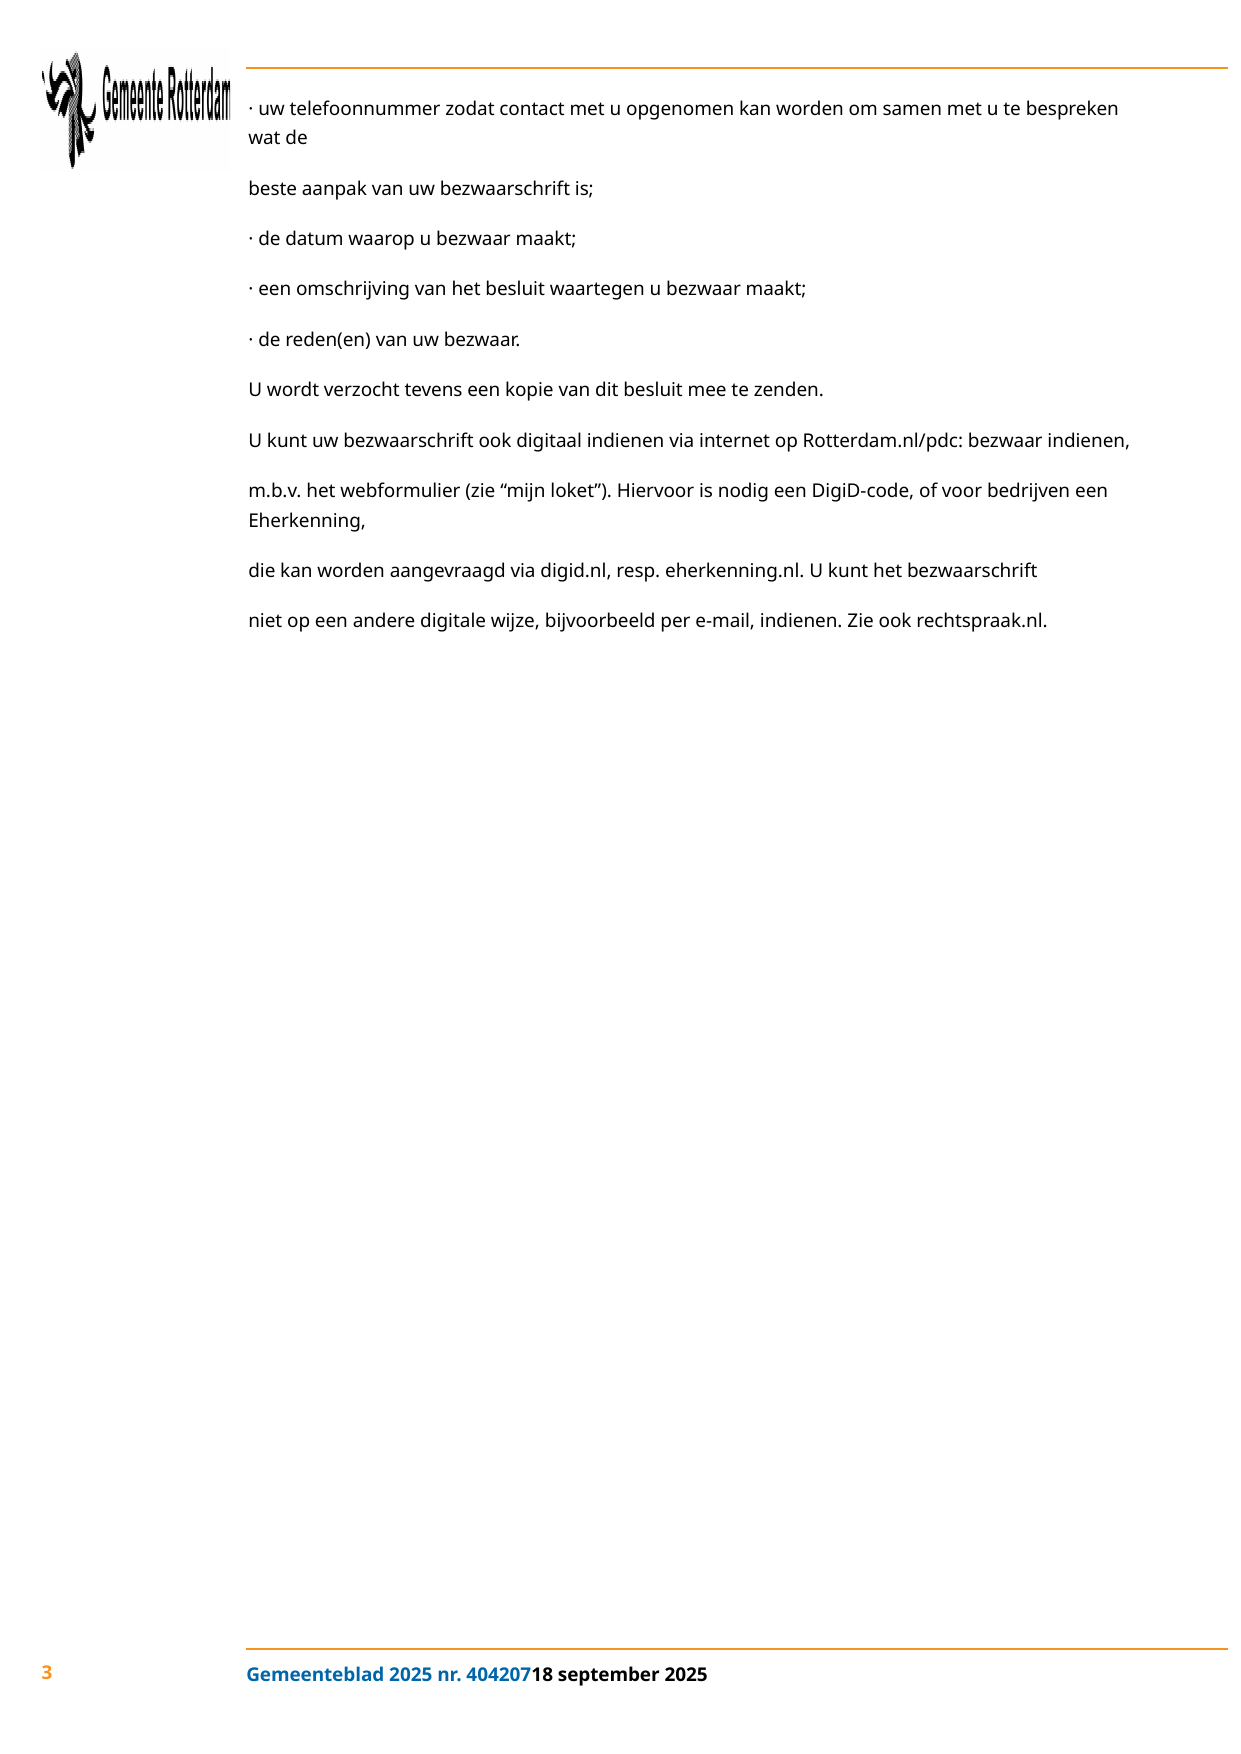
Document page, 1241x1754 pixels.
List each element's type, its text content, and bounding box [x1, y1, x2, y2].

picture [41, 47, 231, 172]
text · uw telefoonnummer zodat contact met u opgenomen kan worden om samen met u te bespreken wat de [248, 95, 1152, 150]
text · de reden(en) van uw bezwaar. [248, 326, 1152, 352]
text niet op een andere digitale wijze, bijvoorbeeld per e-mail, indienen. Zie ook rechtspraak.nl. [248, 608, 1152, 633]
text m.b.v. het webformulier (zie “mijn loket”). Hiervoor is nodig een DigiD-code, of voor bedrijven een Eherkenning, [248, 477, 1152, 533]
text · de datum waarop u bezwaar maakt; [248, 225, 1152, 251]
text die kan worden aangevraagd via digid.nl, resp. eherkenning.nl. U kunt het bezwaarschrift [248, 557, 1152, 583]
text U wordt verzocht tevens een kopie van dit besluit mee te zenden. [248, 376, 1152, 402]
text · een omschrijving van het besluit waartegen u bezwaar maakt; [248, 276, 1152, 301]
text U kunt uw bezwaarschrift ook digitaal indienen via internet op Rotterdam.nl/pdc: bezwaar indienen, [248, 427, 1152, 453]
text beste aanpak van uw bezwaarschrift is; [248, 175, 1152, 201]
